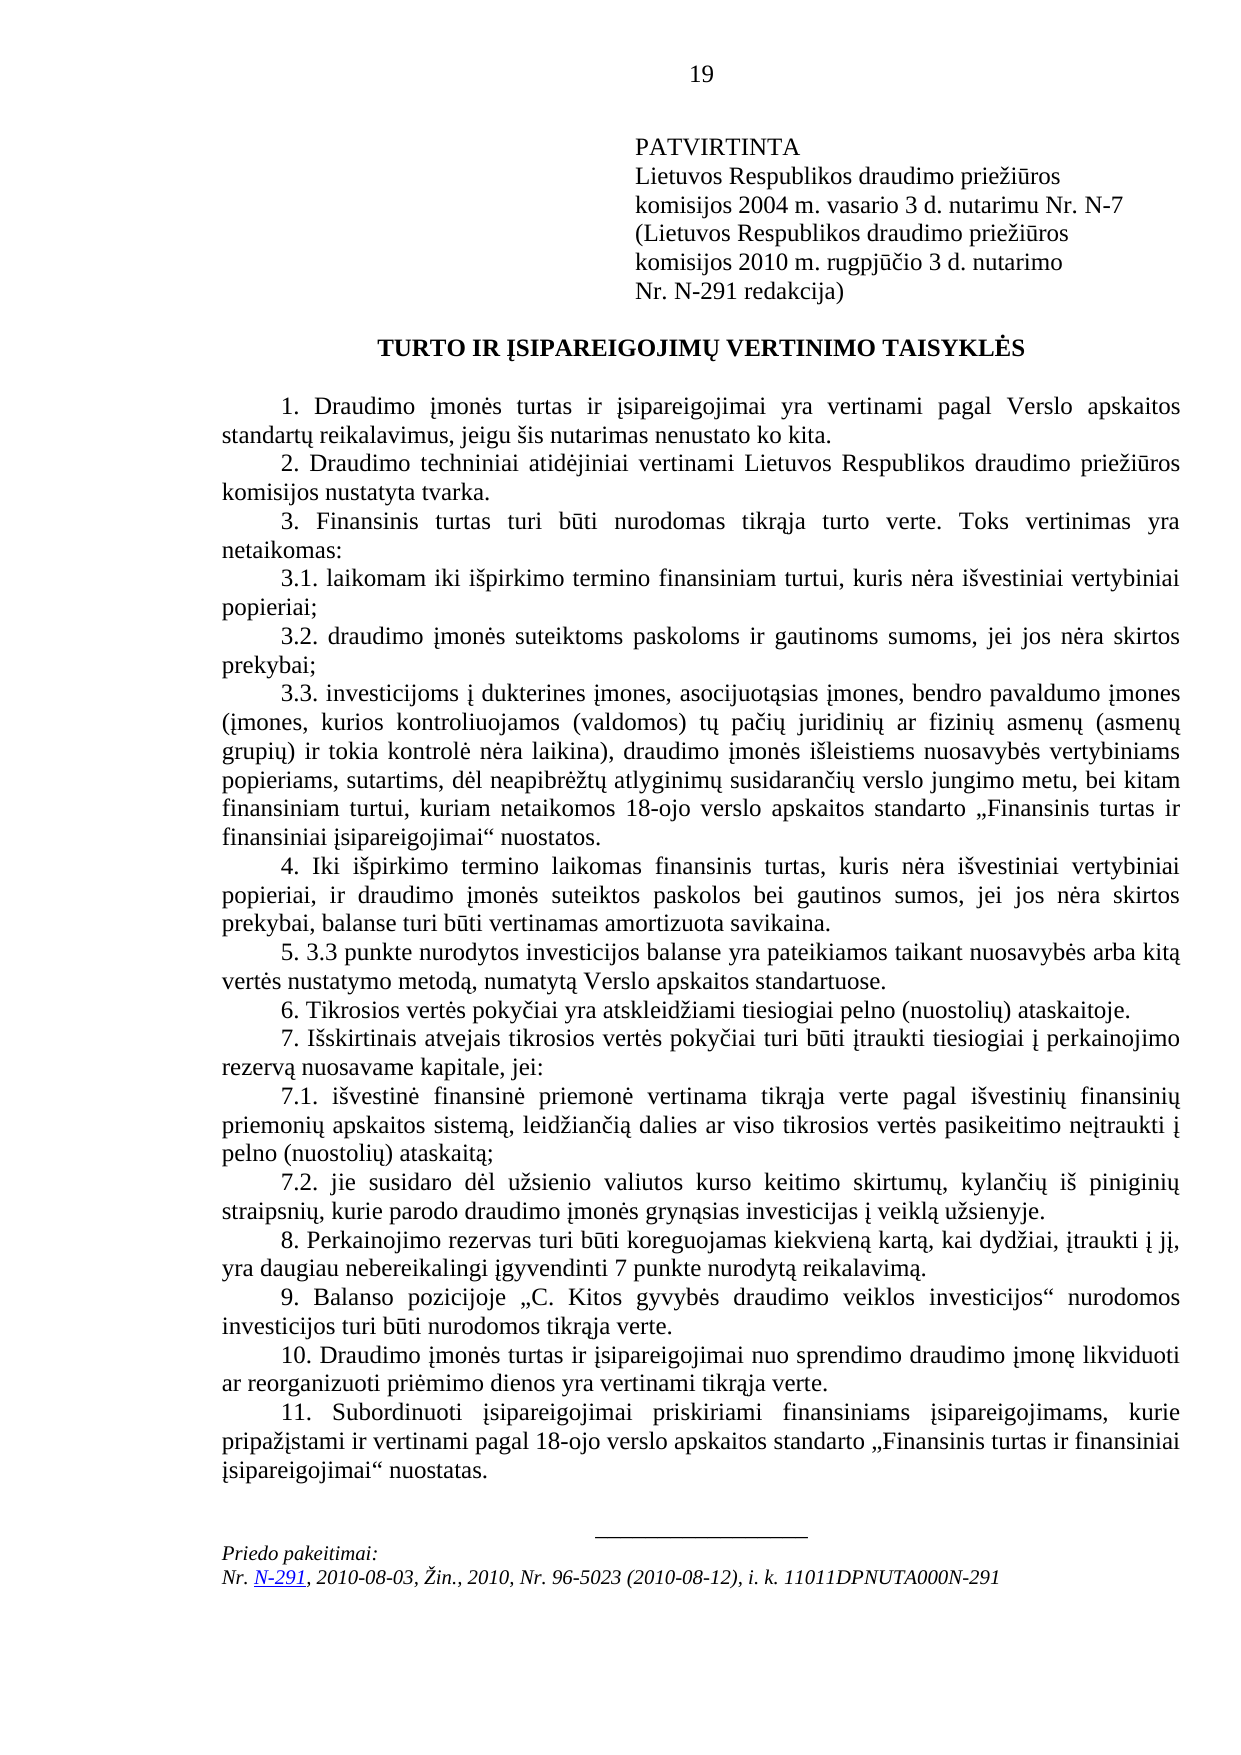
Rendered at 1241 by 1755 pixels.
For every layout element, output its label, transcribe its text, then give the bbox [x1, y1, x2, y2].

text TURTO IR ĮSIPAREIGOJIMŲ VERTINIMO TAISYKLĖS [222, 333, 1181, 362]
text _________________ [222, 1512, 1181, 1541]
text 7.1. išvestinė finansinė priemonė vertinama tikrąja verte pagal išvestinių finansinių priemonių apskaitos sistemą, leidžiančią dalies ar viso tikrosios vertės pasikeitimo neįtraukti į pelno (nuostolių) ataskaitą; [222, 1081, 1181, 1167]
text (Lietuvos Respublikos draudimo priežiūros [635, 218, 1181, 247]
text 3.1. laikomam iki išpirkimo termino finansiniam turtui, kuris nėra išvestiniai vertybiniai popieriai; [222, 563, 1181, 621]
text 9. Balanso pozicijoje „C. Kitos gyvybės draudimo veiklos investicijos“ nurodomos investicijos turi būti nurodomos tikrąja verte. [222, 1282, 1181, 1340]
text 7.2. jie susidaro dėl užsienio valiutos kurso keitimo skirtumų, kylančių iš piniginių straipsnių, kurie parodo draudimo įmonės grynąsias investicijas į veiklą užsienyje. [222, 1167, 1181, 1225]
text 6. Tikrosios vertės pokyčiai yra atskleidžiami tiesiogiai pelno (nuostolių) ataskaitoje. [222, 995, 1181, 1023]
text 3.2. draudimo įmonės suteiktoms paskoloms ir gautinoms sumoms, jei jos nėra skirtos prekybai; [222, 621, 1181, 678]
text Nr. N-291, 2010-08-03, Žin., 2010, Nr. 96-5023 (2010-08-12), i. k. 11011DPNUTA000N-291 [222, 1565, 1181, 1589]
text 2. Draudimo techniniai atidėjiniai vertinami Lietuvos Respublikos draudimo priežiūros komisijos nustatyta tvarka. [222, 448, 1181, 506]
text komisijos 2004 m. vasario 3 d. nutarimu Nr. N-7 [635, 190, 1181, 218]
text Lietuvos Respublikos draudimo priežiūros [635, 161, 1181, 190]
text 1. Draudimo įmonės turtas ir įsipareigojimai yra vertinami pagal Verslo apskaitos standartų reikalavimus, jeigu šis nutarimas nenustato ko kita. [222, 391, 1181, 448]
text 3.3. investicijoms į dukterines įmones, asocijuotąsias įmones, bendro pavaldumo įmones (įmones, kurios kontroliuojamos (valdomos) tų pačių juridinių ar fizinių asmenų (asmenų grupių) ir tokia kontrolė nėra laikina), draudimo įmonės išleistiems nuosavybės vertybiniams popieriams, sutartims, dėl neapibrėžtų atlyginimų susidarančių verslo jungimo metu, bei kitam finansiniam turtui, kuriam netaikomos 18-ojo verslo apskaitos standarto „Finansinis turtas ir finansiniai įsipareigojimai“ nuostatos. [222, 678, 1181, 851]
text Priedo pakeitimai: [222, 1541, 1181, 1565]
text Nr. N-291 redakcija) [635, 276, 1181, 305]
text 4. Iki išpirkimo termino laikomas finansinis turtas, kuris nėra išvestiniai vertybiniai popieriai, ir draudimo įmonės suteiktos paskolos bei gautinos sumos, jei jos nėra skirtos prekybai, balanse turi būti vertinamas amortizuota savikaina. [222, 851, 1181, 937]
text 11. Subordinuoti įsipareigojimai priskiriami finansiniams įsipareigojimams, kurie pripažįstami ir vertinami pagal 18-ojo verslo apskaitos standarto „Finansinis turtas ir finansiniai įsipareigojimai“ nuostatas. [222, 1397, 1181, 1483]
text 10. Draudimo įmonės turtas ir įsipareigojimai nuo sprendimo draudimo įmonę likviduoti ar reorganizuoti priėmimo dienos yra vertinami tikrąja verte. [222, 1340, 1181, 1397]
text 5. 3.3 punkte nurodytos investicijos balanse yra pateikiamos taikant nuosavybės arba kitą vertės nustatymo metodą, numatytą Verslo apskaitos standartuose. [222, 937, 1181, 995]
text 8. Perkainojimo rezervas turi būti koreguojamas kiekvieną kartą, kai dydžiai, įtraukti į jį, yra daugiau nebereikalingi įgyvendinti 7 punkte nurodytą reikalavimą. [222, 1225, 1181, 1282]
text komisijos 2010 m. rugpjūčio 3 d. nutarimo [635, 247, 1181, 276]
text 7. Išskirtinais atvejais tikrosios vertės pokyčiai turi būti įtraukti tiesiogiai į perkainojimo rezervą nuosavame kapitale, jei: [222, 1023, 1181, 1081]
text 3. Finansinis turtas turi būti nurodomas tikrąja turto verte. Toks vertinimas yra netaikomas: [222, 506, 1181, 563]
text PATVIRTINTA [635, 132, 1181, 161]
